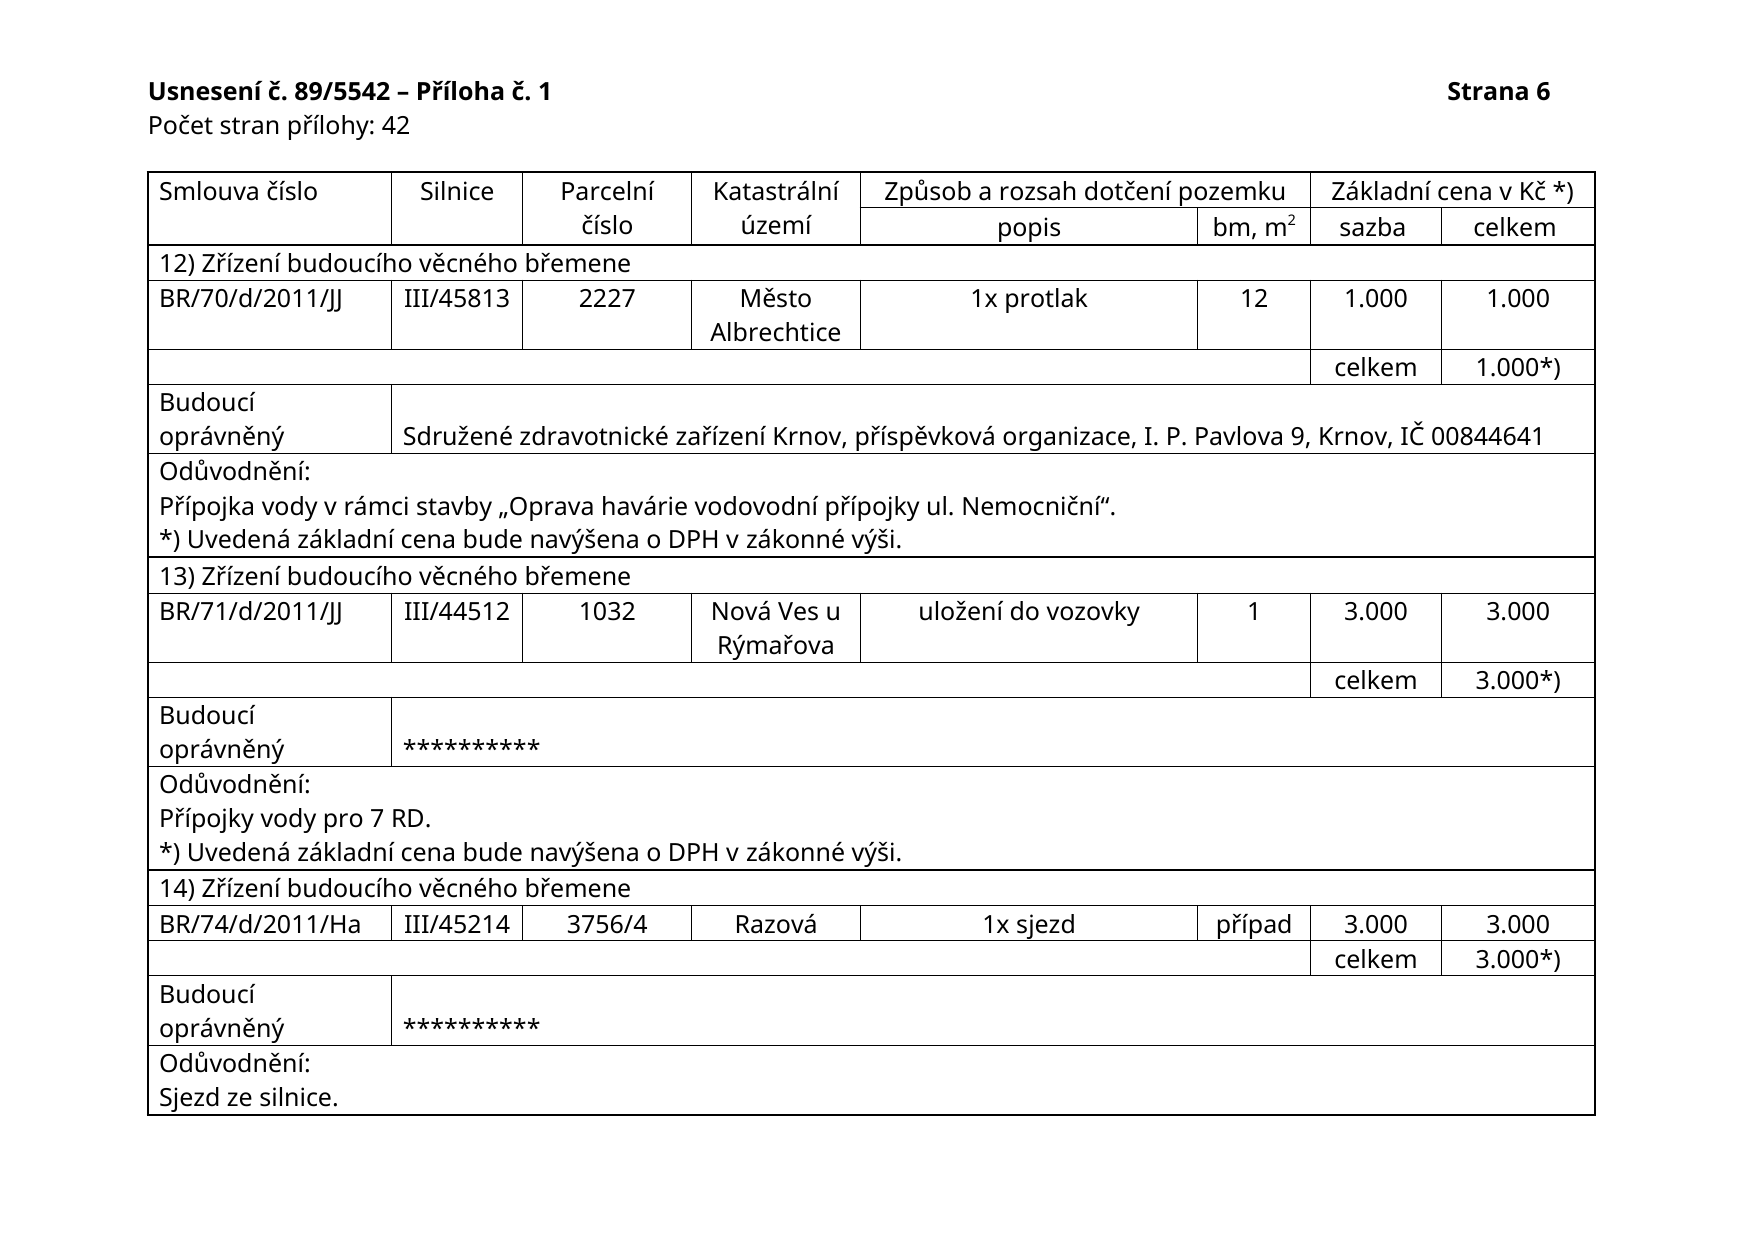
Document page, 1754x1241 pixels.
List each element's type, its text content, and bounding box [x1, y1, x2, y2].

table_cell 1.000*) [1442, 350, 1594, 384]
table_cell ********** [392, 976, 1594, 1044]
table_cell Nová Ves u Rýmařova [692, 594, 860, 662]
table_cell Odůvodnění: Přípojky vody pro 7 RD. *) Uvedená základní cena bude navýšena o DPH v zákonné výši. [149, 767, 1594, 869]
table_cell Sdružené zdravotnické zařízení Krnov, příspěvková organizace, I. P. Pavlova 9, Krnov, IČ 00844641 [392, 385, 1594, 453]
table_cell 14) Zřízení budoucího věcného břemene [149, 871, 1594, 905]
table_cell 12) Zřízení budoucího věcného břemene [149, 246, 1594, 279]
table_cell 3.000 [1442, 906, 1594, 940]
table_cell Razová [692, 906, 860, 940]
table_cell ********** [392, 698, 1594, 766]
table_cell 13) Zřízení budoucího věcného břemene [149, 558, 1594, 592]
table_cell BR/74/d/2011/Ha [149, 906, 391, 940]
table_cell [149, 663, 1310, 697]
table_cell 1x sjezd [861, 906, 1197, 940]
table_cell celkem [1442, 208, 1594, 243]
table_cell Budoucí oprávněný [149, 698, 391, 766]
table_header Parcelní číslo [523, 173, 691, 243]
table_cell celkem [1311, 941, 1441, 975]
table_cell Odůvodnění: Přípojka vody v rámci stavby „Oprava havárie vodovodní přípojky ul. Nemocniční“. *) Uvedená základní cena bude navýšena o DPH v zákonné výši. [149, 454, 1594, 556]
table_cell 1 [1198, 594, 1310, 662]
table_cell 3.000 [1442, 594, 1594, 662]
table_cell 1032 [523, 594, 691, 662]
table_cell III/45214 [392, 906, 522, 940]
table_cell 1.000 [1442, 281, 1594, 349]
table_cell 3756/4 [523, 906, 691, 940]
table_cell Město Albrechtice [692, 281, 860, 349]
table_cell Odůvodnění: Sjezd ze silnice. [149, 1046, 1594, 1114]
table_cell uložení do vozovky [861, 594, 1197, 662]
table_cell 3.000 [1311, 906, 1441, 940]
table_cell Budoucí oprávněný [149, 976, 391, 1044]
table_header Způsob a rozsah dotčení pozemku [861, 173, 1310, 207]
table_cell [149, 941, 1310, 975]
table_cell 3.000 [1311, 594, 1441, 662]
table_cell celkem [1311, 663, 1441, 697]
table_header Smlouva číslo [149, 173, 391, 243]
table_cell celkem [1311, 350, 1441, 384]
table_cell [149, 350, 1310, 384]
table_cell sazba [1311, 208, 1441, 243]
table_cell BR/71/d/2011/JJ [149, 594, 391, 662]
table_cell 1.000 [1311, 281, 1441, 349]
table_cell 3.000*) [1442, 941, 1594, 975]
table_header Základní cena v Kč *) [1311, 173, 1594, 207]
table_cell III/45813 [392, 281, 522, 349]
table_cell případ [1198, 906, 1310, 940]
table_cell bm, m2 [1198, 208, 1310, 243]
table_header Silnice [392, 173, 522, 243]
table_cell 2227 [523, 281, 691, 349]
table_header Katastrální území [692, 173, 860, 243]
table_cell popis [861, 208, 1197, 243]
table_cell 3.000*) [1442, 663, 1594, 697]
table_cell 1x protlak [861, 281, 1197, 349]
table_cell III/44512 [392, 594, 522, 662]
table_cell BR/70/d/2011/JJ [149, 281, 391, 349]
table_cell Budoucí oprávněný [149, 385, 391, 453]
table_cell 12 [1198, 281, 1310, 349]
